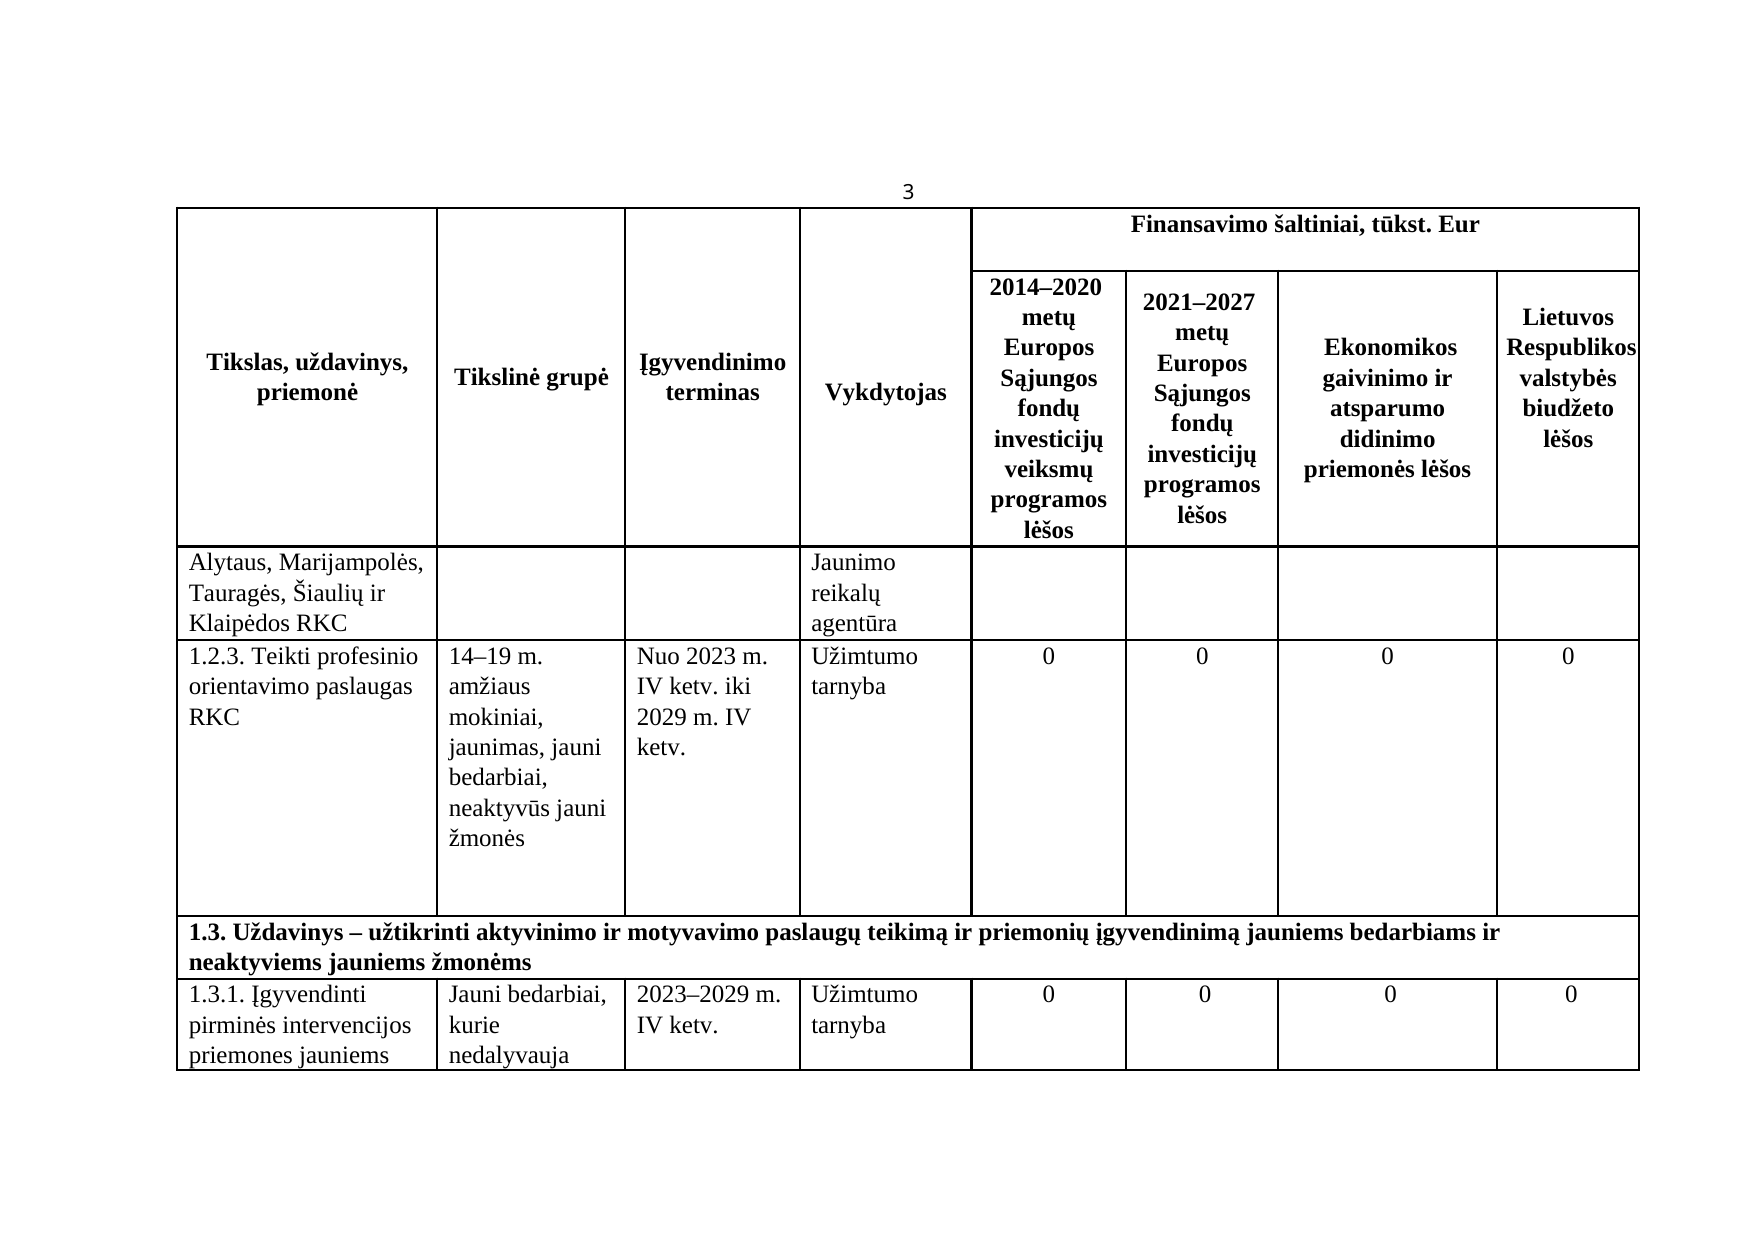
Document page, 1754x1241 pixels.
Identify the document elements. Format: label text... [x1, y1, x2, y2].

table_cell [1498, 548, 1638, 639]
table_cell 2021–2027 metų Europos Sąjungos fondų investicijų programos lėšos [1127, 272, 1277, 545]
table_cell Lietuvos Respublikos valstybės biudžeto lėšos [1498, 272, 1638, 545]
table_cell [438, 548, 624, 639]
table_header Finansavimo šaltiniai, tūkst. Eur [973, 209, 1638, 269]
table_header Tikslas, uždavinys, priemonė [178, 209, 436, 545]
table_cell [1279, 548, 1496, 639]
table_cell Nuo 2023 m. IV ketv. iki 2029 m. IV ketv. [626, 641, 799, 914]
table_cell 0 [1127, 641, 1277, 914]
table_cell 1.3.1. Įgyvendinti pirminės intervencijos priemones jauniems [178, 980, 436, 1069]
table_cell 0 [1279, 641, 1496, 914]
table_cell 14–19 m. amžiaus mokiniai, jaunimas, jauni bedarbiai, neaktyvūs jauni žmonės [438, 641, 624, 914]
table_cell Jauni bedarbiai, kurie nedalyvauja [438, 980, 624, 1069]
table_cell Užimtumo tarnyba [801, 980, 970, 1069]
table_cell 0 [1279, 980, 1496, 1069]
table_header Vykdytojas [801, 209, 970, 545]
table_cell [973, 548, 1125, 639]
table_cell 0 [973, 641, 1125, 914]
table_cell Jaunimo reikalų agentūra [801, 548, 970, 639]
table_cell 1.3. Uždavinys – užtikrinti aktyvinimo ir motyvavimo paslaugų teikimą ir priemonių įgyvendinimą jauniems bedarbiams ir neaktyviems jauniems žmonėms [178, 917, 1638, 977]
table_cell [1127, 548, 1277, 639]
table_cell 0 [1498, 980, 1638, 1069]
table_cell 2023–2029 m. IV ketv. [626, 980, 799, 1069]
table_cell [626, 548, 799, 639]
table_cell 0 [1498, 641, 1638, 914]
table_cell Ekonomikos gaivinimo ir atsparumo didinimo priemonės lėšos [1279, 272, 1496, 545]
table_cell 1.2.3. Teikti profesinio orientavimo paslaugas RKC [178, 641, 436, 914]
table_header Tikslinė grupė [438, 209, 624, 545]
table_cell 0 [973, 980, 1125, 1069]
table_cell 0 [1127, 980, 1277, 1069]
table_cell Alytaus, Marijampolės, Tauragės, Šiaulių ir Klaipėdos RKC [178, 548, 436, 639]
table_cell 2014–2020 metų Europos Sąjungos fondų investicijų veiksmų programos lėšos [973, 272, 1125, 545]
table_cell Užimtumo tarnyba [801, 641, 970, 914]
table_header Įgyvendinimo terminas [626, 209, 799, 545]
